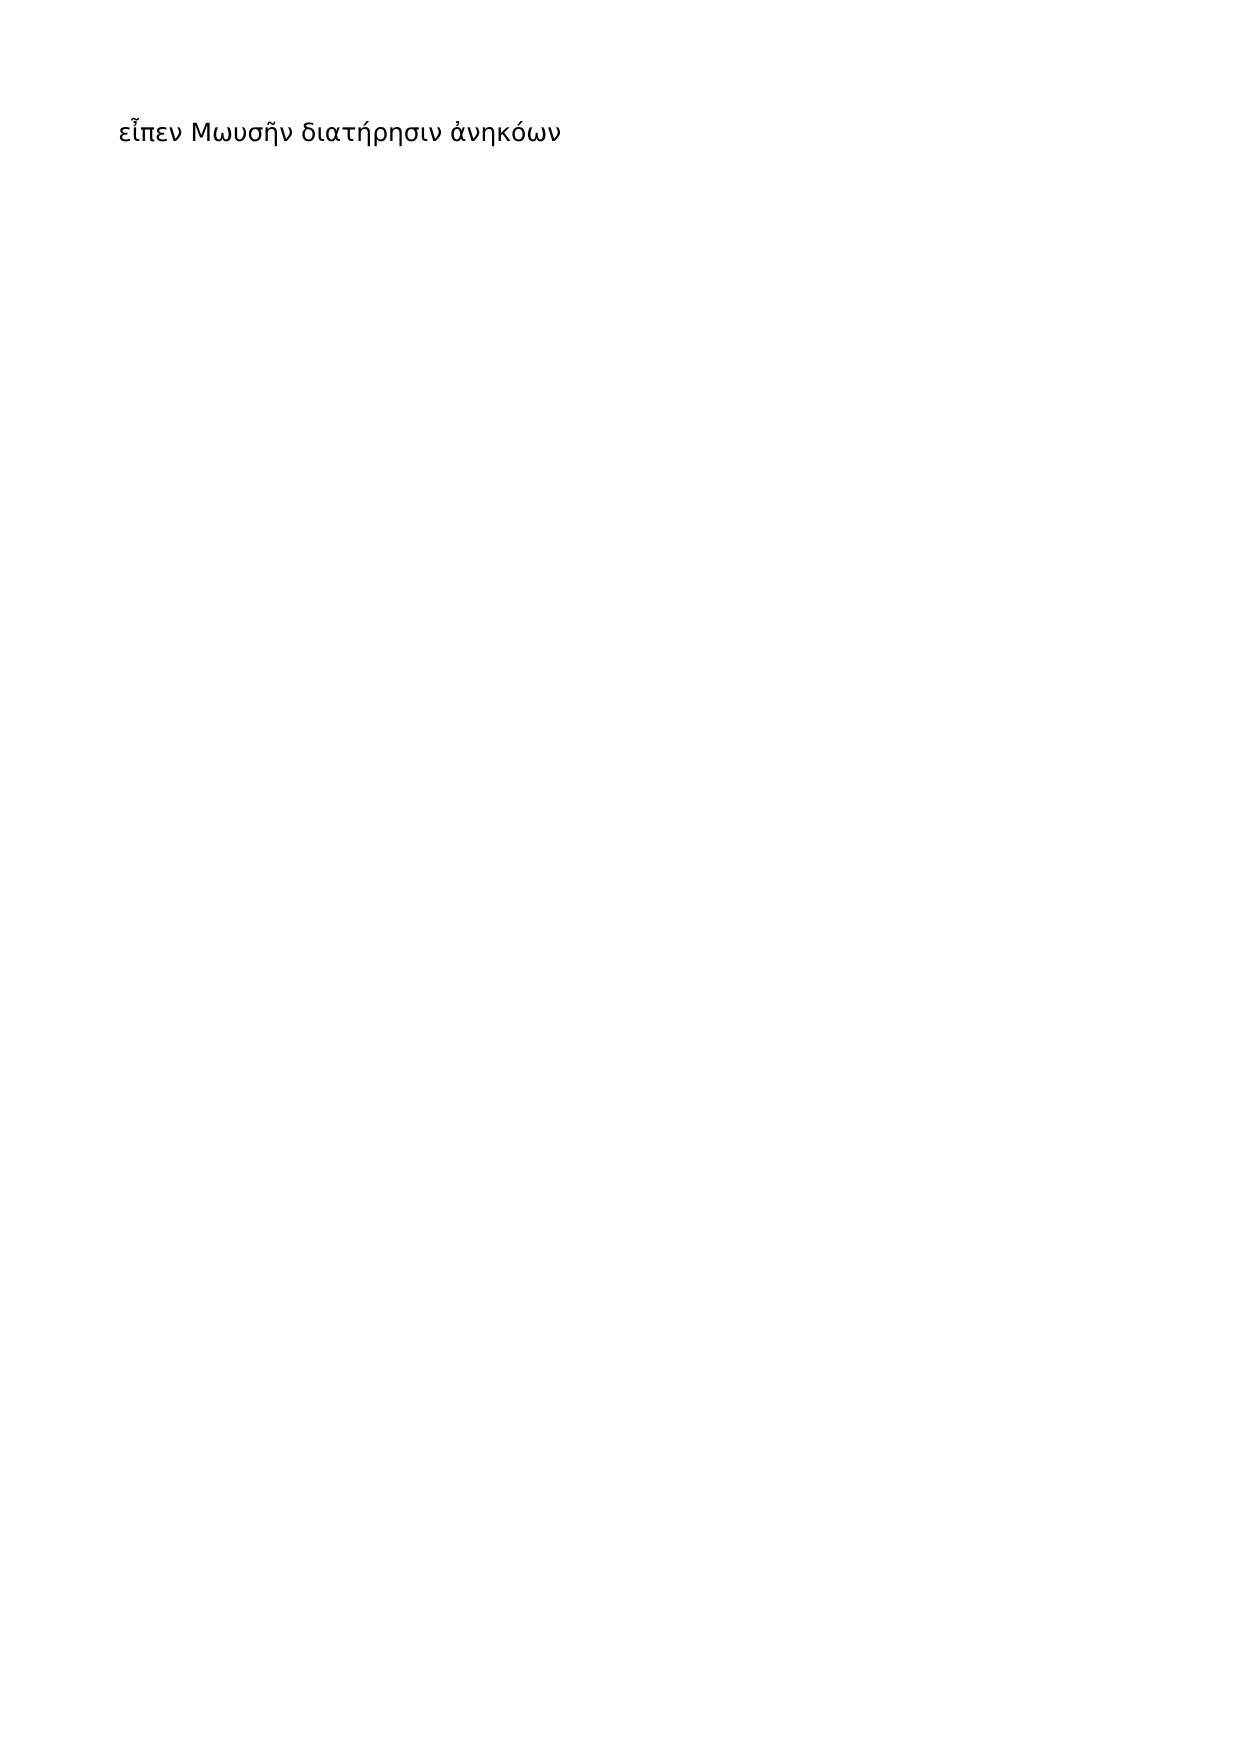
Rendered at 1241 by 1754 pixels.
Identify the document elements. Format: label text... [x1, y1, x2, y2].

text εἶπεν Μωυσῆν διατήρησιν ἀνηκόων [118, 118, 1122, 147]
